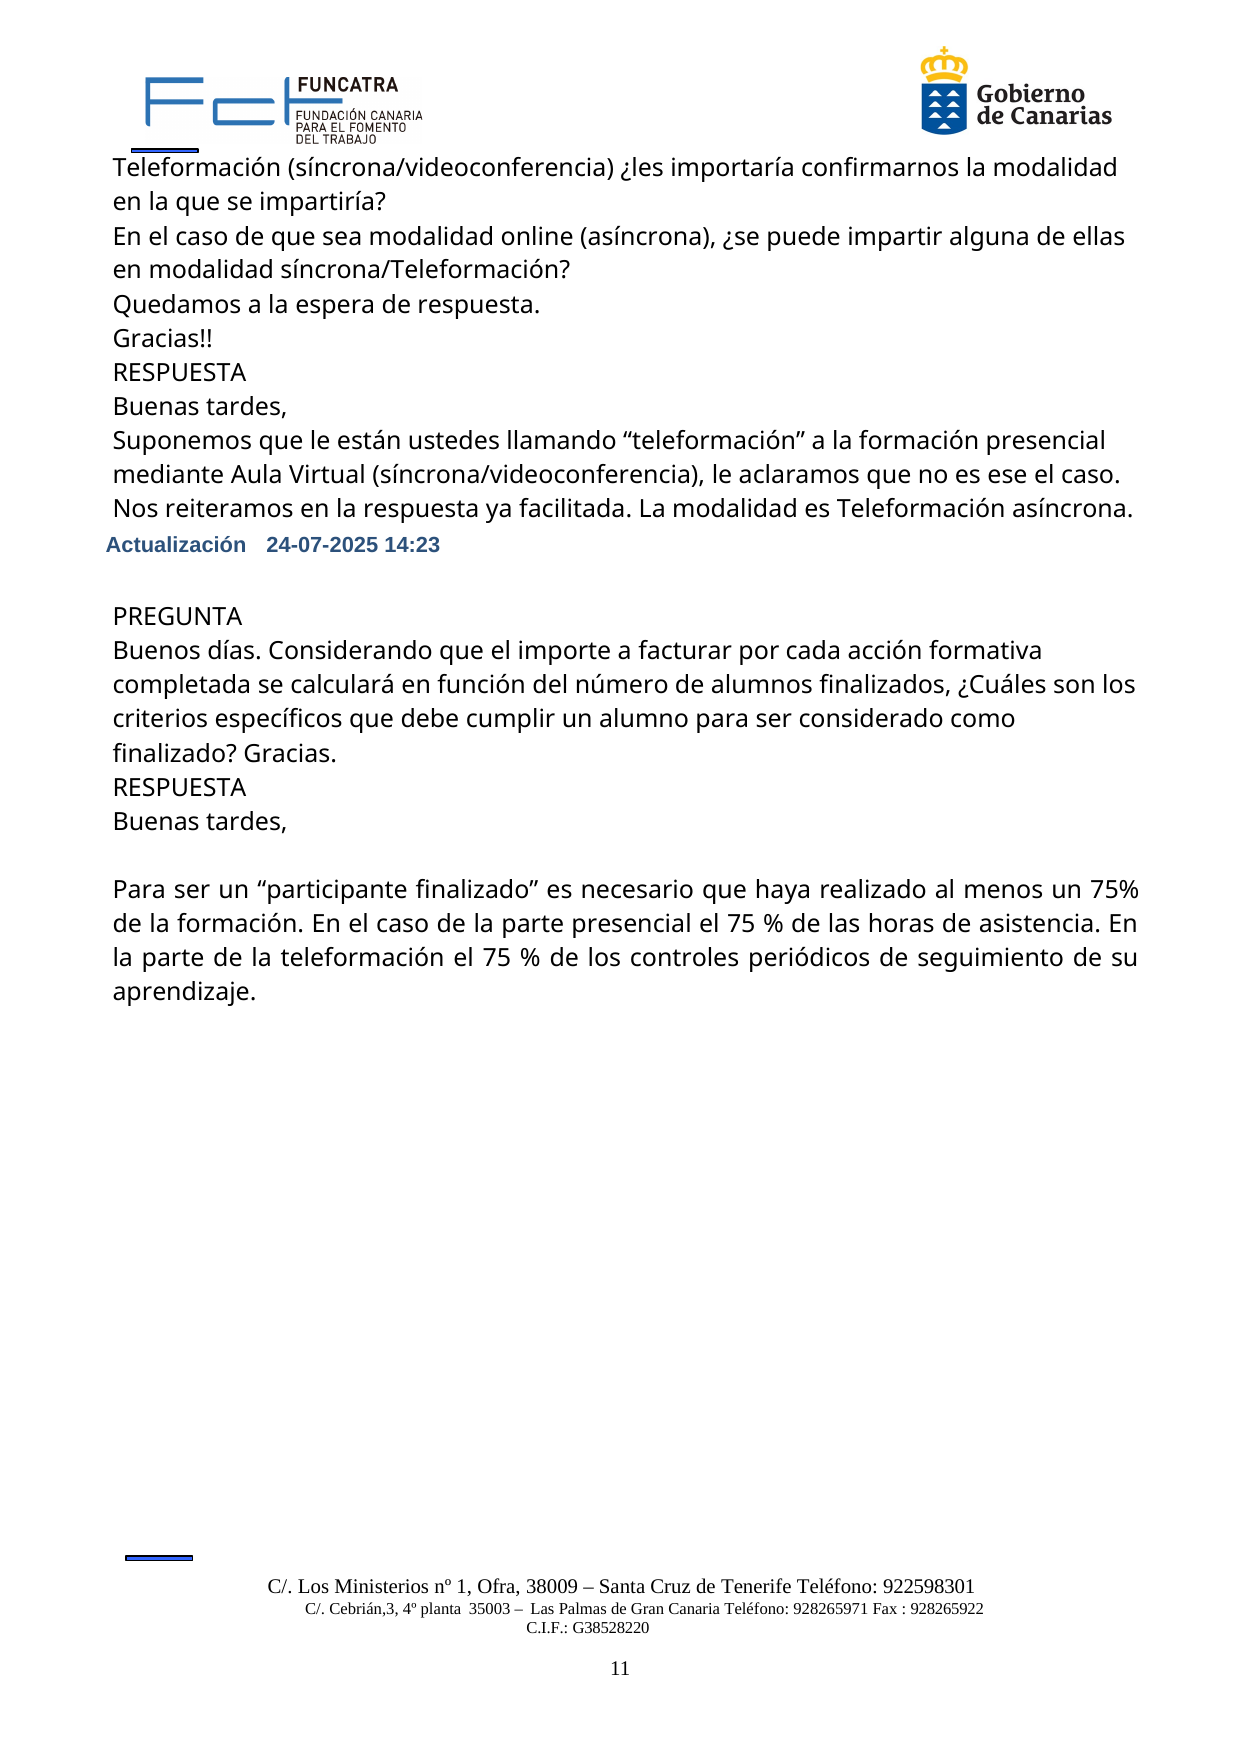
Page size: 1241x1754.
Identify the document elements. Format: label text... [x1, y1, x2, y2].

text RESPUESTA [112, 769, 1140, 803]
text Gracias!! [112, 320, 1140, 354]
text PREGUNTA [112, 599, 1140, 633]
picture [920, 46, 1112, 135]
text En el caso de que sea modalidad online (asíncrona), ¿se puede impartir alguna de ellas en modalidad síncrona/Teleformación? [112, 218, 1140, 286]
picture [145, 77, 423, 144]
text Buenos días. Considerando que el importe a facturar por cada acción formativa completada se calculará en función del número de alumnos finalizados, ¿Cuáles son los criterios específicos que debe cumplir un alumno para ser considerado como finalizado? Gracias. [112, 633, 1140, 769]
table_header 24-07-2025 14:23 [259, 525, 452, 565]
text RESPUESTA [112, 354, 1140, 388]
text Suponemos que le están ustedes llamando “teleformación” a la formación presencial mediante Aula Virtual (síncrona/videoconferencia), le aclaramos que no es ese el caso. Nos reiteramos en la respuesta ya facilitada. La modalidad es Teleformación asíncrona. [112, 422, 1140, 525]
text Para ser un “participante finalizado” es necesario que haya realizado al menos un 75% de la formación. En el caso de la parte presencial el 75 % de las horas de asistencia. En la parte de la teleformación el 75 % de los controles periódicos de seguimiento de su aprendizaje. [112, 871, 1140, 1008]
text Teleformación (síncrona/videoconferencia) ¿les importaría confirmarnos la modalidad en la que se impartiría? [112, 150, 1140, 218]
text Buenas tardes, [112, 803, 1140, 837]
text Quedamos a la espera de respuesta. [112, 286, 1140, 320]
text Buenas tardes, [112, 388, 1140, 422]
table_header Actualización [98, 525, 259, 565]
